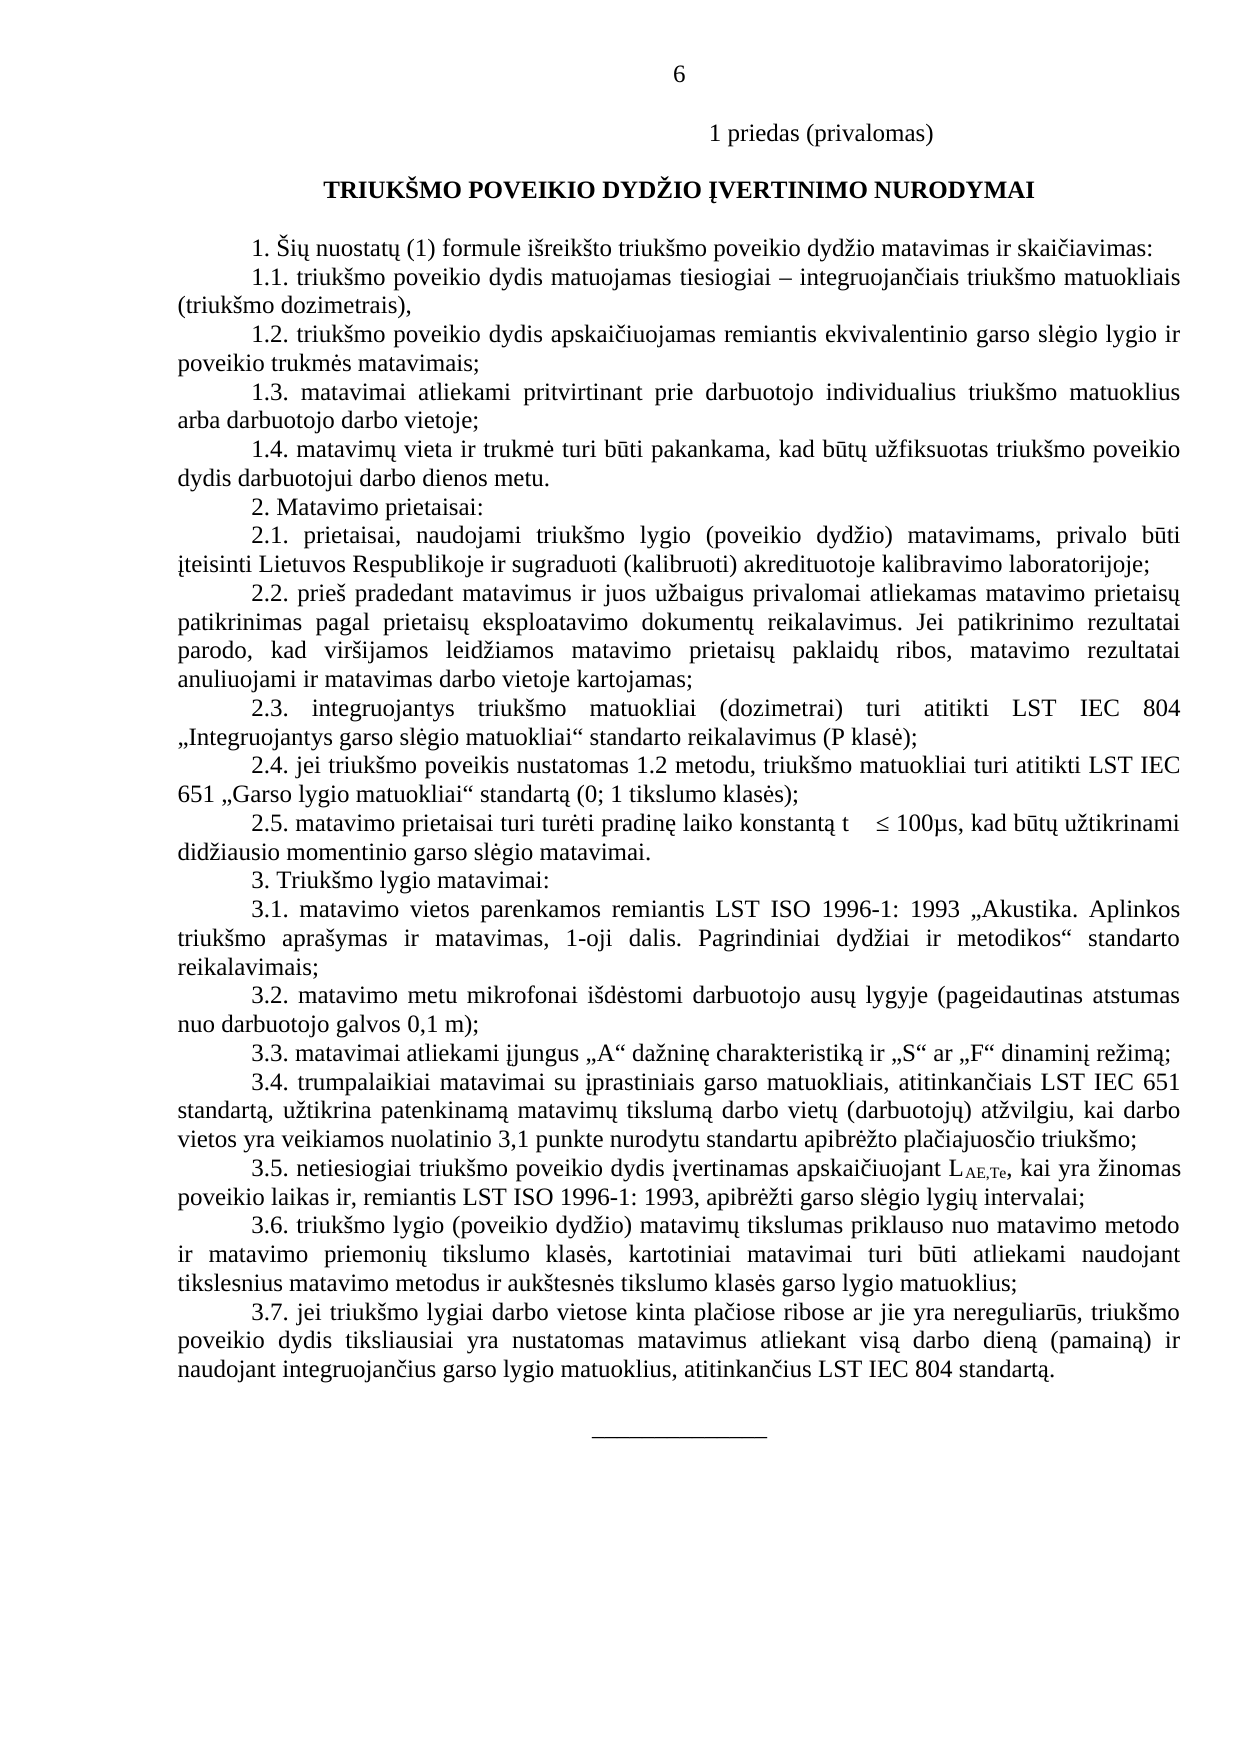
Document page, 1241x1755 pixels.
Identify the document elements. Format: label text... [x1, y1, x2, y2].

text 2.5. matavimo prietaisai turi turėti pradinę laiko konstantą t ≤ 100µs, kad būtų užtikrinami didžiausio momentinio garso slėgio matavimai. [177, 808, 1181, 866]
text 1 priedas (privalomas) [177, 118, 1181, 147]
text 3.7. jei triukšmo lygiai darbo vietose kinta plačiose ribose ar jie yra nereguliarūs, triukšmo poveikio dydis tiksliausiai yra nustatomas matavimus atliekant visą darbo dieną (pamainą) ir naudojant integruojančius garso lygio matuoklius, atitinkančius LST IEC 804 standartą. [177, 1297, 1181, 1383]
text 3.6. triukšmo lygio (poveikio dydžio) matavimų tikslumas priklauso nuo matavimo metodo ir matavimo priemonių tikslumo klasės, kartotiniai matavimai turi būti atliekami naudojant tikslesnius matavimo metodus ir aukštesnės tikslumo klasės garso lygio matuoklius; [177, 1211, 1181, 1297]
text 2.3. integruojantys triukšmo matuokliai (dozimetrai) turi atitikti LST IEC 804 „Integruojantys garso slėgio matuokliai“ standarto reikalavimus (P klasė); [177, 693, 1181, 751]
text 2.4. jei triukšmo poveikis nustatomas 1.2 metodu, triukšmo matuokliai turi atitikti LST IEC 651 „Garso lygio matuokliai“ standartą (0; 1 tikslumo klasės); [177, 751, 1181, 808]
text 3.4. trumpalaikiai matavimai su įprastiniais garso matuokliais, atitinkančiais LST IEC 651 standartą, užtikrina patenkinamą matavimų tikslumą darbo vietų (darbuotojų) atžvilgiu, kai darbo vietos yra veikiamos nuolatinio 3,1 punkte nurodytu standartu apibrėžto plačiajuosčio triukšmo; [177, 1067, 1181, 1153]
text TRIUKŠMO POVEIKIO DYDŽIO ĮVERTINIMO NURODYMAI [177, 176, 1181, 204]
text 3.1. matavimo vietos parenkamos remiantis LST ISO 1996-1: 1993 „Akustika. Aplinkos triukšmo aprašymas ir matavimas, 1-oji dalis. Pagrindiniai dydžiai ir metodikos“ standarto reikalavimais; [177, 894, 1181, 981]
text 1. Šių nuostatų (1) formule išreikšto triukšmo poveikio dydžio matavimas ir skaičiavimas: [177, 233, 1181, 262]
text 1.1. triukšmo poveikio dydis matuojamas tiesiogiai – integruojančiais triukšmo matuokliais (triukšmo dozimetrais), [177, 262, 1181, 319]
text 3.2. matavimo metu mikrofonai išdėstomi darbuotojo ausų lygyje (pageidautinas atstumas nuo darbuotojo galvos 0,1 m); [177, 981, 1181, 1038]
text 3.3. matavimai atliekami įjungus „A“ dažninę charakteristiką ir „S“ ar „F“ dinaminį režimą; [177, 1038, 1181, 1067]
text 2. Matavimo prietaisai: [177, 492, 1181, 521]
text 2.2. prieš pradedant matavimus ir juos užbaigus privalomai atliekamas matavimo prietaisų patikrinimas pagal prietaisų eksploatavimo dokumentų reikalavimus. Jei patikrinimo rezultatai parodo, kad viršijamos leidžiamos matavimo prietaisų paklaidų ribos, matavimo rezultatai anuliuojami ir matavimas darbo vietoje kartojamas; [177, 578, 1181, 693]
text 1.2. triukšmo poveikio dydis apskaičiuojamas remiantis ekvivalentinio garso slėgio lygio ir poveikio trukmės matavimais; [177, 319, 1181, 377]
text 1.4. matavimų vieta ir trukmė turi būti pakankama, kad būtų užfiksuotas triukšmo poveikio dydis darbuotojui darbo dienos metu. [177, 434, 1181, 492]
text 3. Triukšmo lygio matavimai: [177, 866, 1181, 894]
text ______________ [177, 1412, 1181, 1441]
text 2.1. prietaisai, naudojami triukšmo lygio (poveikio dydžio) matavimams, privalo būti įteisinti Lietuvos Respublikoje ir sugraduoti (kalibruoti) akredituotoje kalibravimo laboratorijoje; [177, 521, 1181, 578]
text 1.3. matavimai atliekami pritvirtinant prie darbuotojo individualius triukšmo matuoklius arba darbuotojo darbo vietoje; [177, 377, 1181, 434]
text 3.5. netiesiogiai triukšmo poveikio dydis įvertinamas apskaičiuojant LAE,Te, kai yra žinomas poveikio laikas ir, remiantis LST ISO 1996-1: 1993, apibrėžti garso slėgio lygių intervalai; [177, 1153, 1181, 1211]
